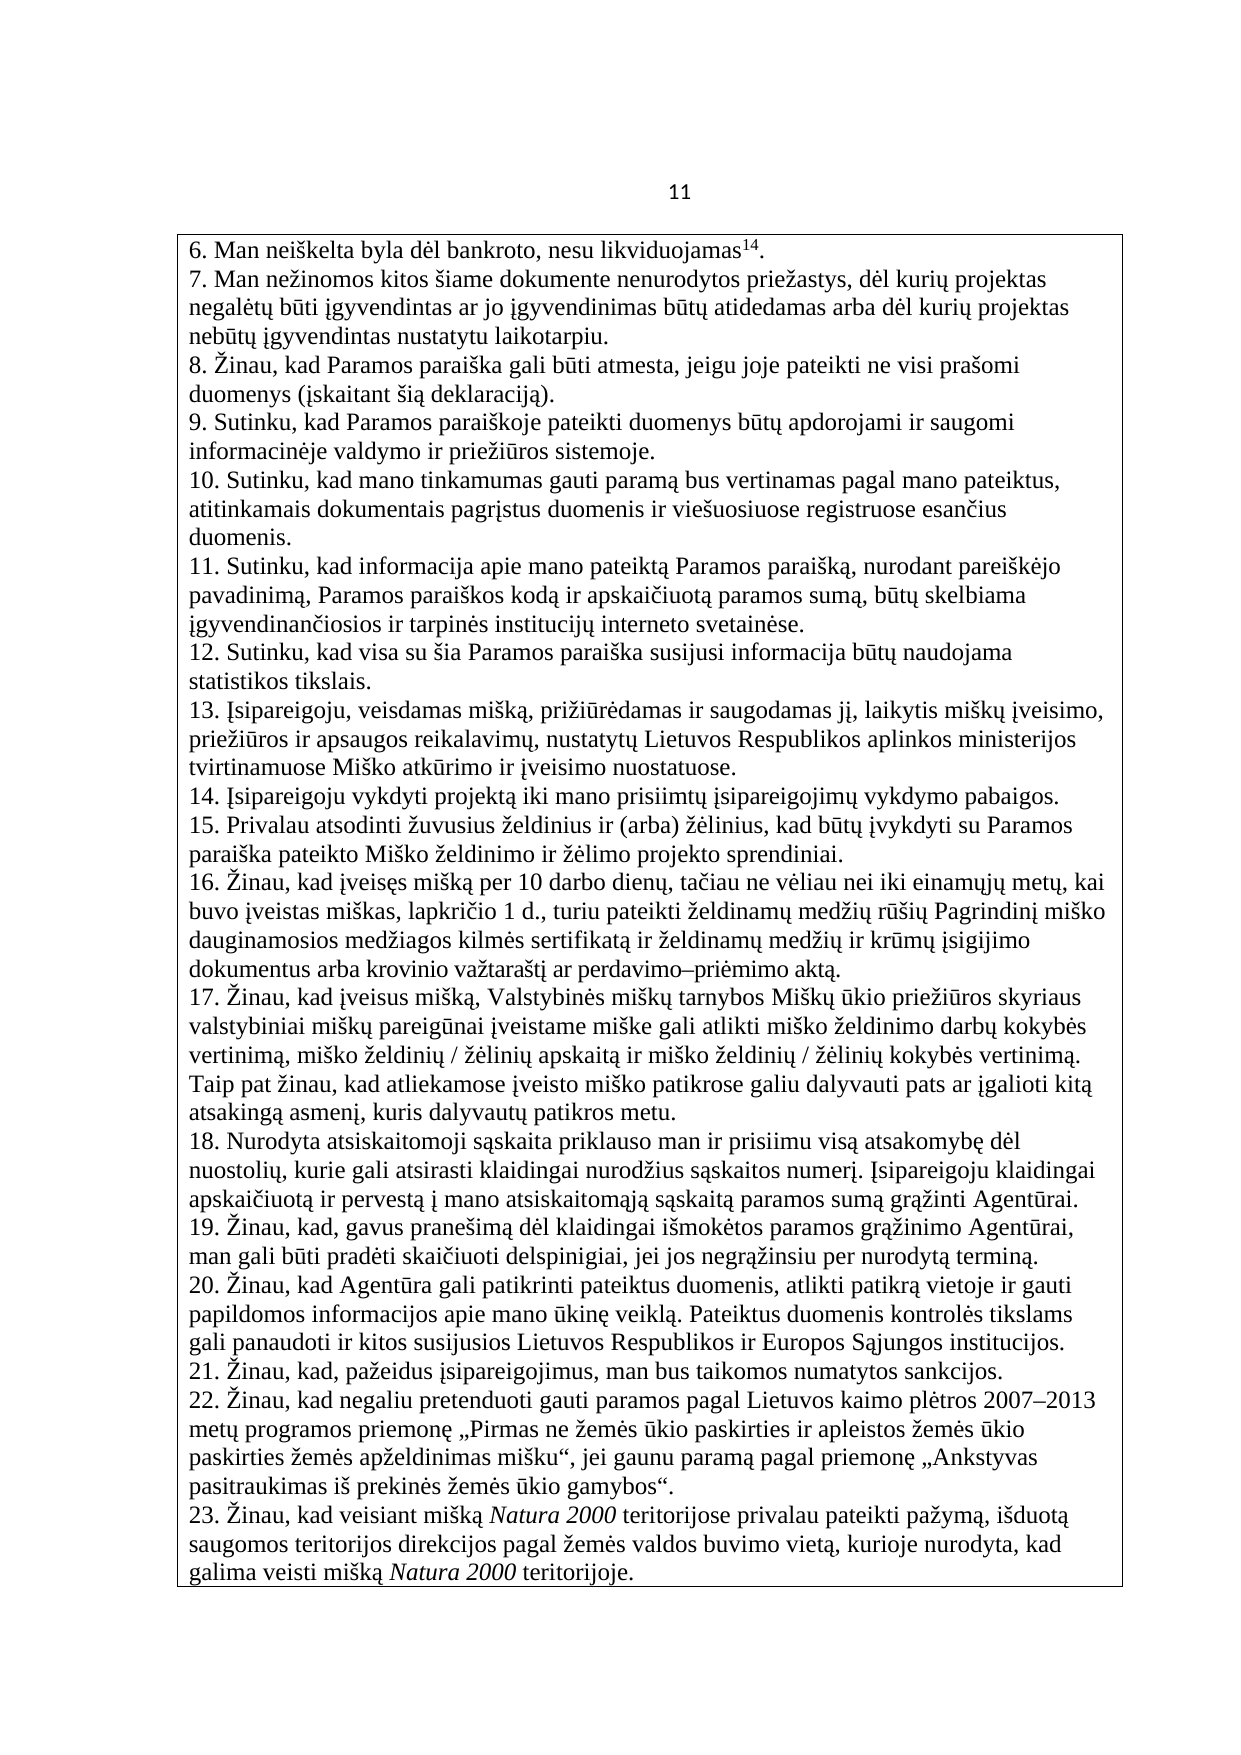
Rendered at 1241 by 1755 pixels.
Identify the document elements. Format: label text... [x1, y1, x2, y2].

table_header 6. Man neiškelta byla dėl bankroto, nesu likviduojamas14. 7. Man nežinomos kitos šiame dokumente nenurodytos priežastys, dėl kurių projektas negalėtų būti įgyvendintas ar jo įgyvendinimas būtų atidedamas arba dėl kurių projektas nebūtų įgyvendintas nustatytu laikotarpiu. 8. Žinau, kad Paramos paraiška gali būti atmesta, jeigu joje pateikti ne visi prašomi duomenys (įskaitant šią deklaraciją). 9. Sutinku, kad Paramos paraiškoje pateikti duomenys būtų apdorojami ir saugomi informacinėje valdymo ir priežiūros sistemoje. 10. Sutinku, kad mano tinkamumas gauti paramą bus vertinamas pagal mano pateiktus, atitinkamais dokumentais pagrįstus duomenis ir viešuosiuose registruose esančius duomenis. 11. Sutinku, kad informacija apie mano pateiktą Paramos paraišką, nurodant pareiškėjo pavadinimą, Paramos paraiškos kodą ir apskaičiuotą paramos sumą, būtų skelbiama įgyvendinančiosios ir tarpinės institucijų interneto svetainėse. 12. Sutinku, kad visa su šia Paramos paraiška susijusi informacija būtų naudojama statistikos tikslais. 13. Įsipareigoju, veisdamas mišką, prižiūrėdamas ir saugodamas jį, laikytis miškų įveisimo, priežiūros ir apsaugos reikalavimų, nustatytų Lietuvos Respublikos aplinkos ministerijos tvirtinamuose Miško atkūrimo ir įveisimo nuostatuose. 14. Įsipareigoju vykdyti projektą iki mano prisiimtų įsipareigojimų vykdymo pabaigos. 15. Privalau atsodinti žuvusius želdinius ir (arba) žėlinius, kad būtų įvykdyti su Paramos paraiška pateikto Miško želdinimo ir žėlimo projekto sprendiniai. 16. Žinau, kad įveisęs mišką per 10 darbo dienų, tačiau ne vėliau nei iki einamųjų metų, kai buvo įveistas miškas, lapkričio 1 d., turiu pateikti želdinamų medžių rūšių Pagrindinį miško dauginamosios medžiagos kilmės sertifikatą ir želdinamų medžių ir krūmų įsigijimo dokumentus arba krovinio važtaraštį ar perdavimo–priėmimo aktą. 17. Žinau, kad įveisus mišką, Valstybinės miškų tarnybos Miškų ūkio priežiūros skyriaus valstybiniai miškų pareigūnai įveistame miške gali atlikti miško želdinimo darbų kokybės vertinimą, miško želdinių / žėlinių apskaitą ir miško želdinių / žėlinių kokybės vertinimą. Taip pat žinau, kad atliekamose įveisto miško patikrose galiu dalyvauti pats ar įgalioti kitą atsakingą asmenį, kuris dalyvautų patikros metu. 18. Nurodyta atsiskaitomoji sąskaita priklauso man ir prisiimu visą atsakomybę dėl nuostolių, kurie gali atsirasti klaidingai nurodžius sąskaitos numerį. Įsipareigoju klaidingai apskaičiuotą ir pervestą į mano atsiskaitomąją sąskaitą paramos sumą grąžinti Agentūrai. 19. Žinau, kad, gavus pranešimą dėl klaidingai išmokėtos paramos grąžinimo Agentūrai, man gali būti pradėti skaičiuoti delspinigiai, jei jos negrąžinsiu per nurodytą terminą. 20. Žinau, kad Agentūra gali patikrinti pateiktus duomenis, atlikti patikrą vietoje ir gauti papildomos informacijos apie mano ūkinę veiklą. Pateiktus duomenis kontrolės tikslams gali panaudoti ir kitos susijusios Lietuvos Respublikos ir Europos Sąjungos institucijos. 21. Žinau, kad, pažeidus įsipareigojimus, man bus taikomos numatytos sankcijos. 22. Žinau, kad negaliu pretenduoti gauti paramos pagal Lietuvos kaimo plėtros 2007–2013 metų programos priemonę „Pirmas ne žemės ūkio paskirties ir apleistos žemės ūkio paskirties žemės apželdinimas mišku“, jei gaunu paramą pagal priemonę „Ankstyvas pasitraukimas iš prekinės žemės ūkio gamybos“. 23. Žinau, kad veisiant mišką Natura 2000 teritorijose privalau pateikti pažymą, išduotą saugomos teritorijos direkcijos pagal žemės valdos buvimo vietą, kurioje nurodyta, kad galima veisti mišką Natura 2000 teritorijoje. [178, 235, 1122, 1586]
